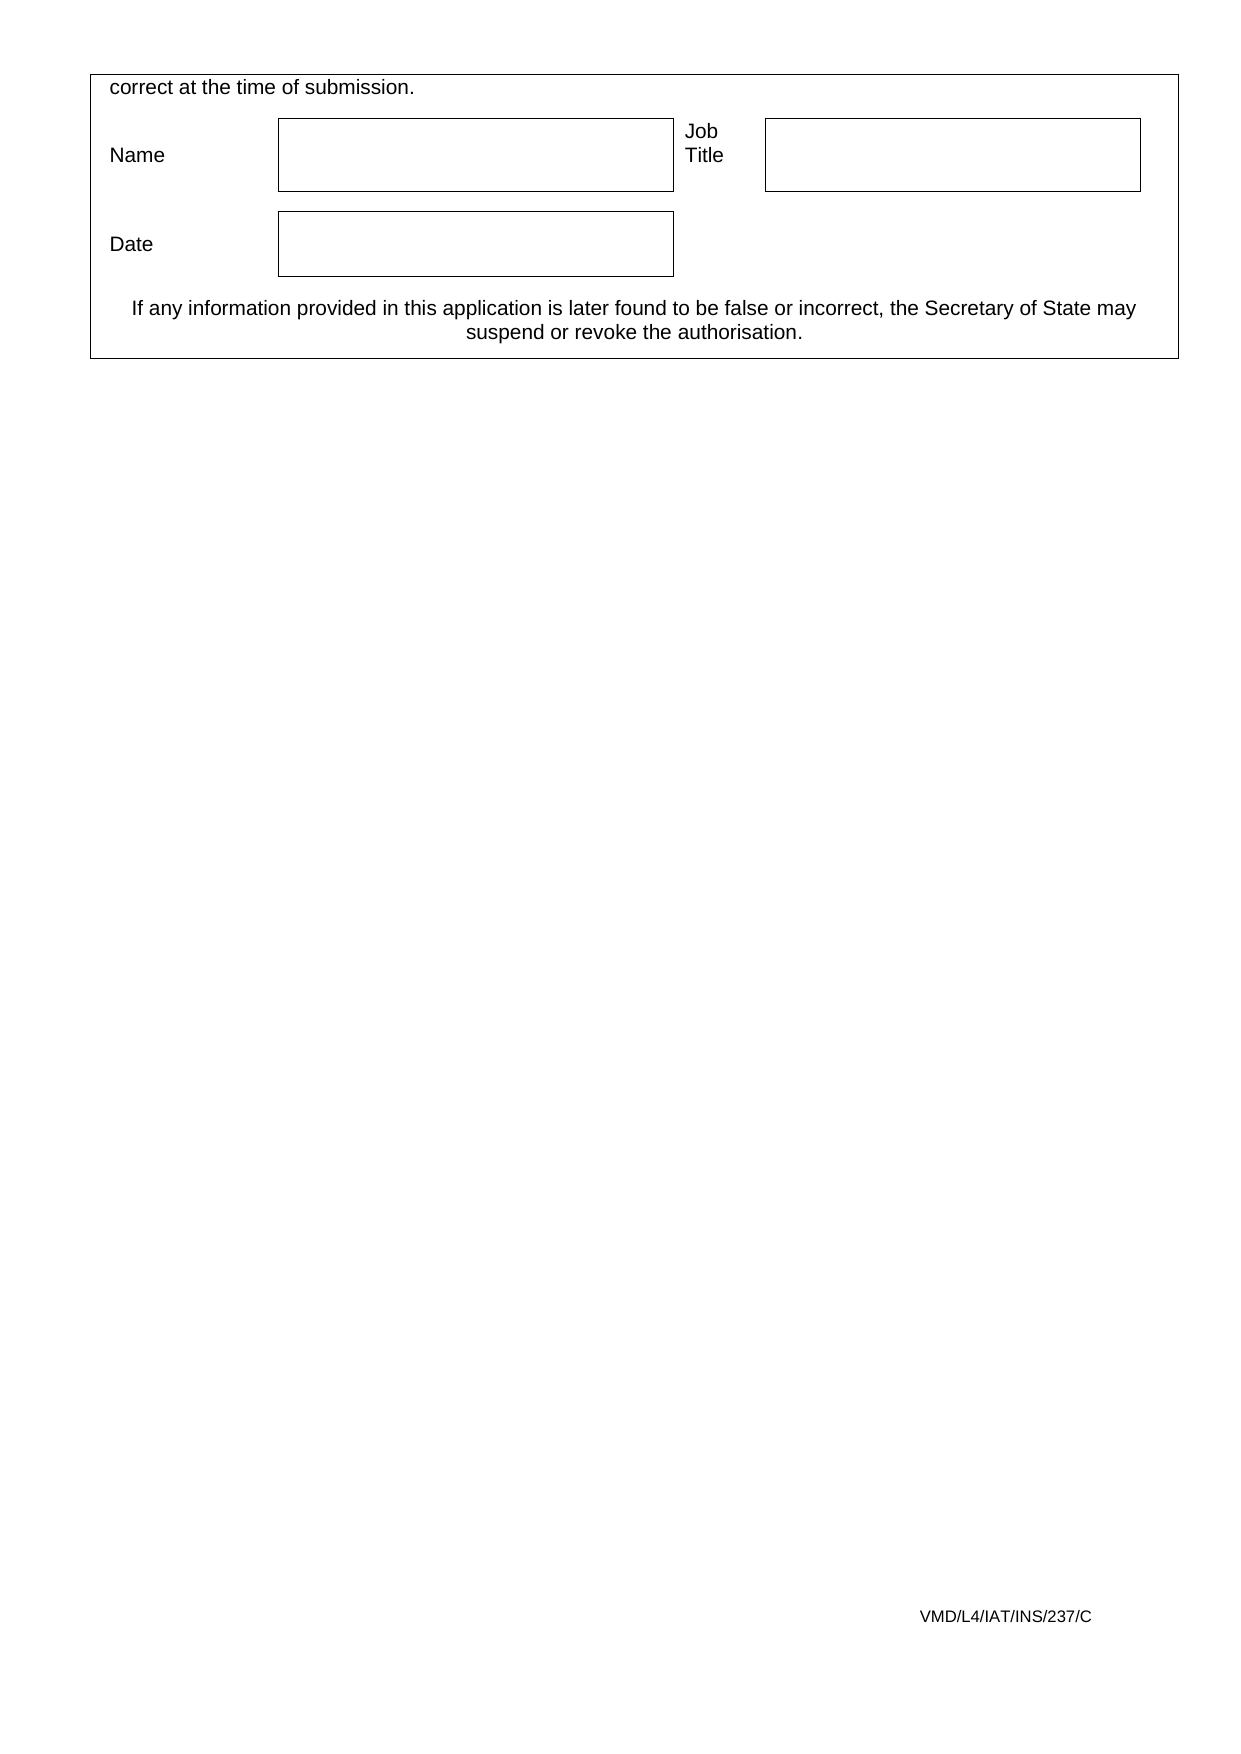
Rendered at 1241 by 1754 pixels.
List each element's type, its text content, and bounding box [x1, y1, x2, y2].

table_cell If any information provided in this application is later found to be false or incorrect, the Secretary of State may suspend or revoke the authorisation. [91, 276, 1178, 358]
table_cell Name [91, 118, 278, 191]
table_cell [1141, 118, 1178, 191]
table_cell Job Title [674, 118, 765, 191]
table_cell [91, 191, 278, 211]
table_cell [766, 119, 1140, 191]
table_cell [1141, 211, 1178, 276]
table_cell [674, 211, 766, 276]
table_cell [279, 119, 673, 191]
table_cell Date [91, 211, 278, 276]
table_header correct at the time of submission. [91, 75, 1178, 118]
table_cell [766, 211, 1141, 276]
table_cell [766, 191, 1178, 211]
table_cell [279, 212, 673, 276]
table_cell [278, 191, 766, 211]
